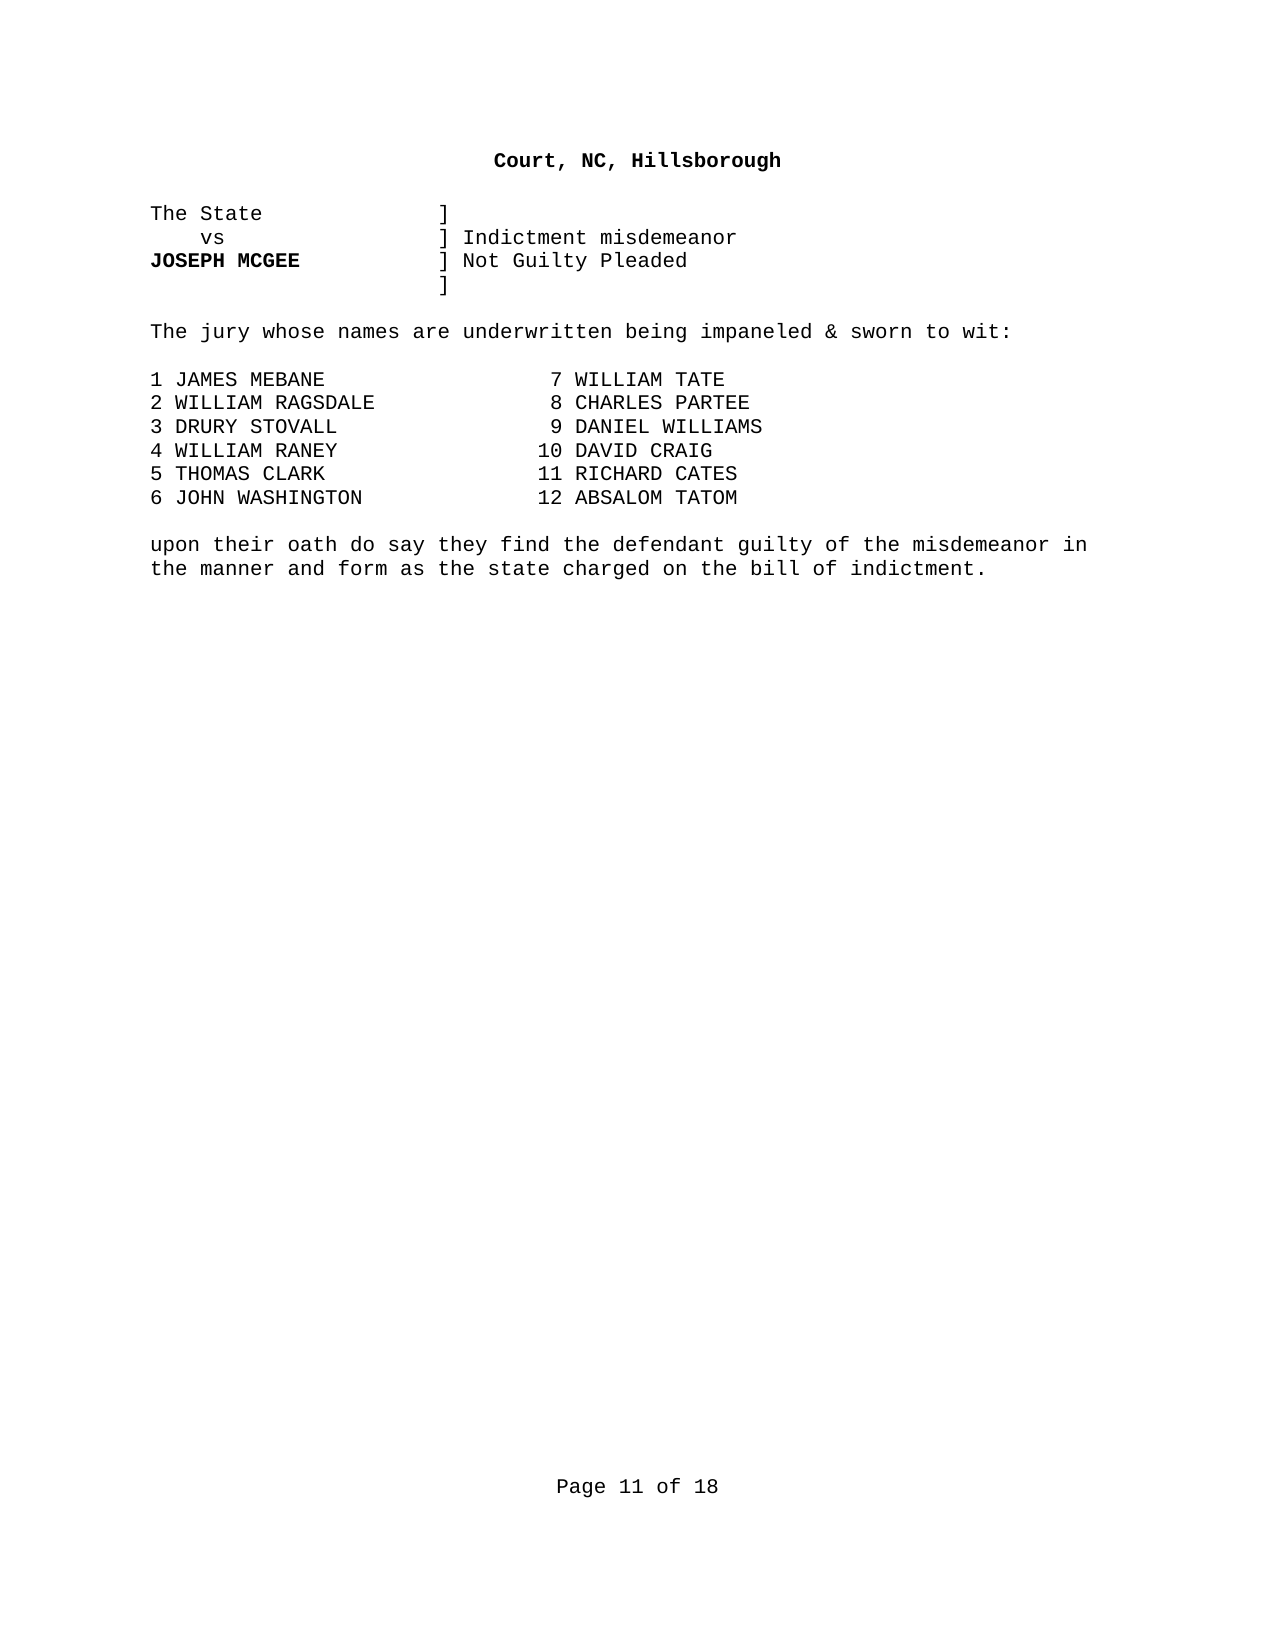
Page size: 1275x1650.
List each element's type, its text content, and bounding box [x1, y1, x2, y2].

text The State ] [150, 203, 1125, 227]
text 1 JAMES MEBANE 7 WILLIAM TATE [150, 369, 1125, 392]
text 4 WILLIAM RANEY 10 DAVID CRAIG [150, 439, 1125, 463]
text 5 THOMAS CLARK 11 RICHARD CATES [150, 463, 1125, 487]
text vs ] Indictment misdemeanor [150, 227, 1125, 250]
text 3 DRURY STOVALL 9 DANIEL WILLIAMS [150, 416, 1125, 439]
text ] [150, 274, 1125, 298]
text JOSEPH MCGEE ] Not Guilty Pleaded [150, 250, 1125, 274]
text upon their oath do say they find the defendant guilty of the misdemeanor in the manner and form as the state charged on the bill of indictment. [150, 534, 1125, 581]
text 6 JOHN WASHINGTON 12 ABSALOM TATOM [150, 487, 1125, 511]
text 2 WILLIAM RAGSDALE 8 CHARLES PARTEE [150, 392, 1125, 416]
text The jury whose names are underwritten being impaneled & sworn to wit: [150, 321, 1125, 345]
